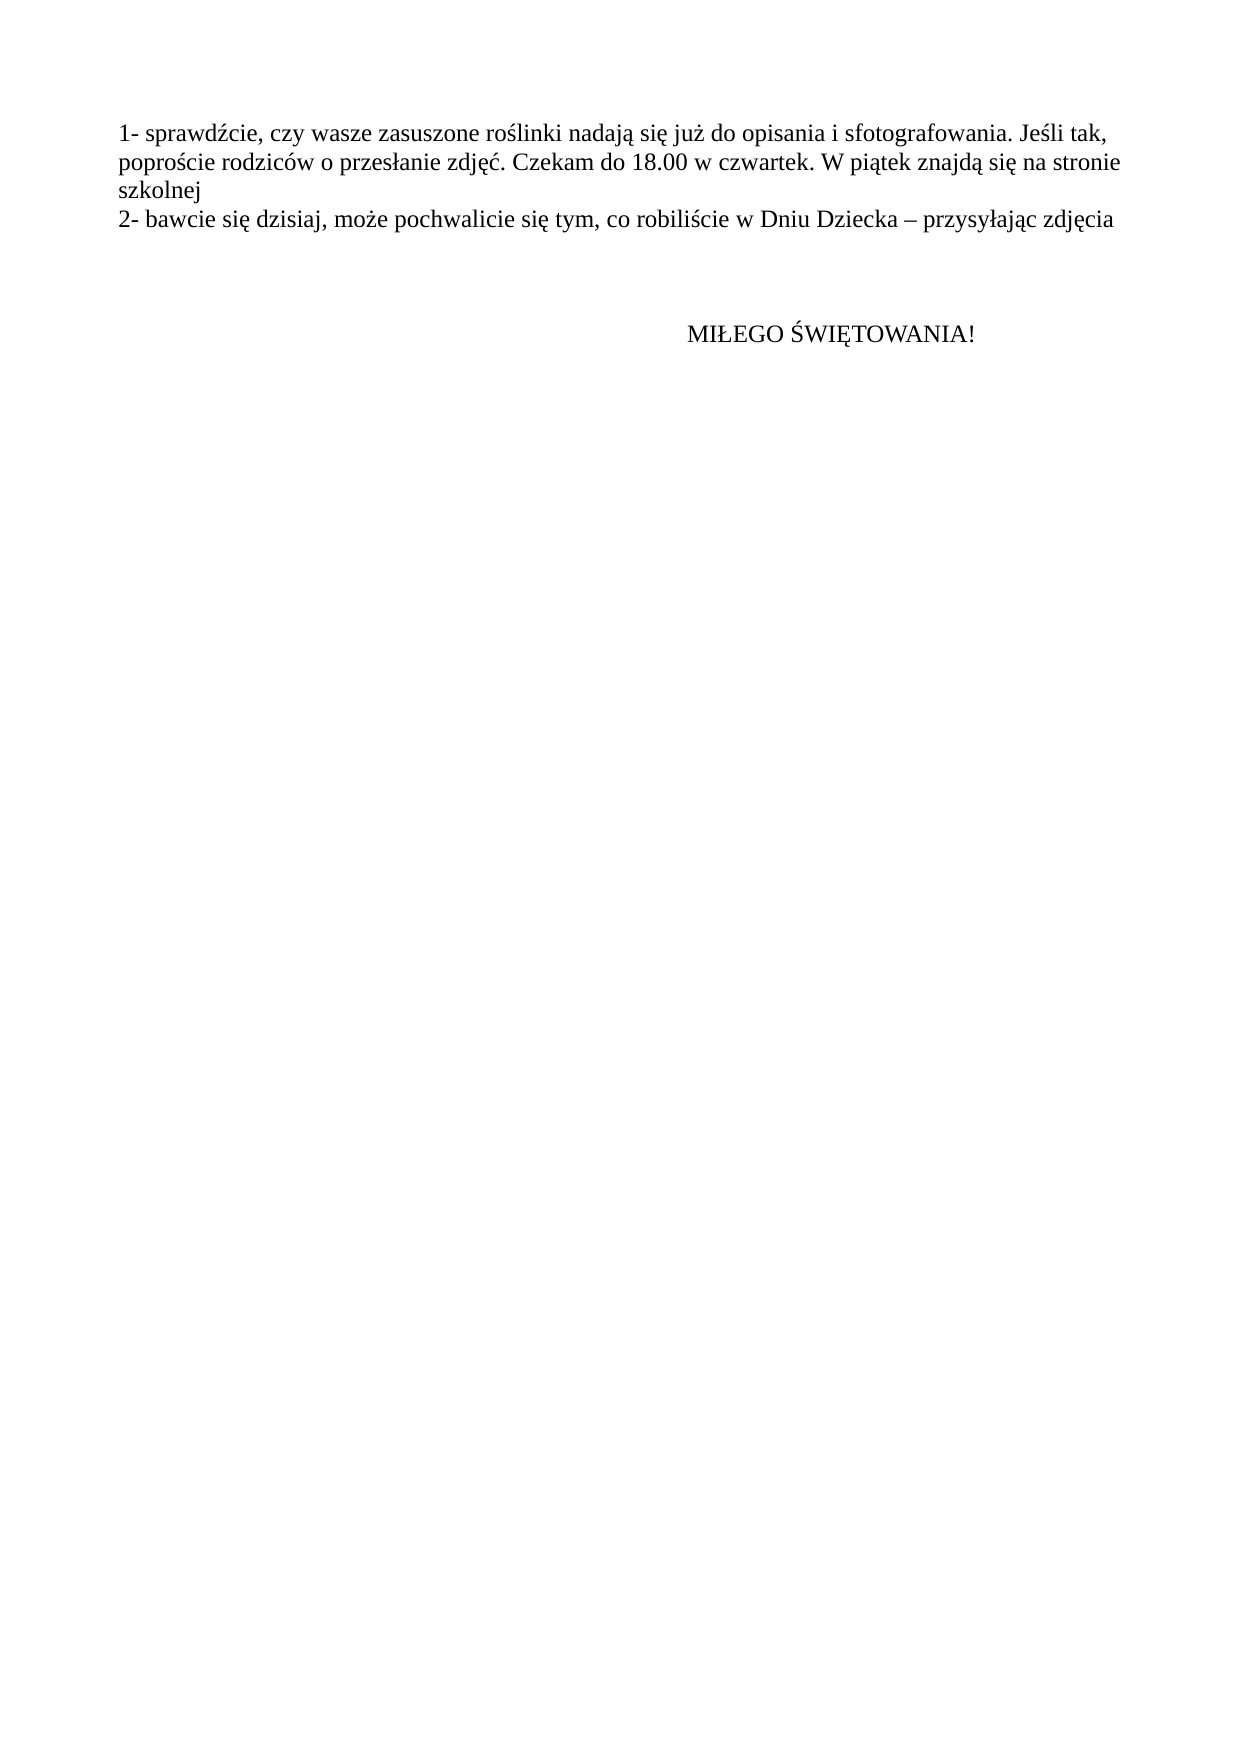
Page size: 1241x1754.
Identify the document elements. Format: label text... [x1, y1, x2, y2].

text 2- bawcie się dzisiaj, może pochwalicie się tym, co robiliście w Dniu Dziecka – przysyłając zdjęcia [118, 204, 1122, 233]
text MIŁEGO ŚWIĘTOWANIA! [118, 319, 1122, 348]
text 1- sprawdźcie, czy wasze zasuszone roślinki nadają się już do opisania i sfotografowania. Jeśli tak, poproście rodziców o przesłanie zdjęć. Czekam do 18.00 w czwartek. W piątek znajdą się na stronie szkolnej [118, 118, 1122, 204]
